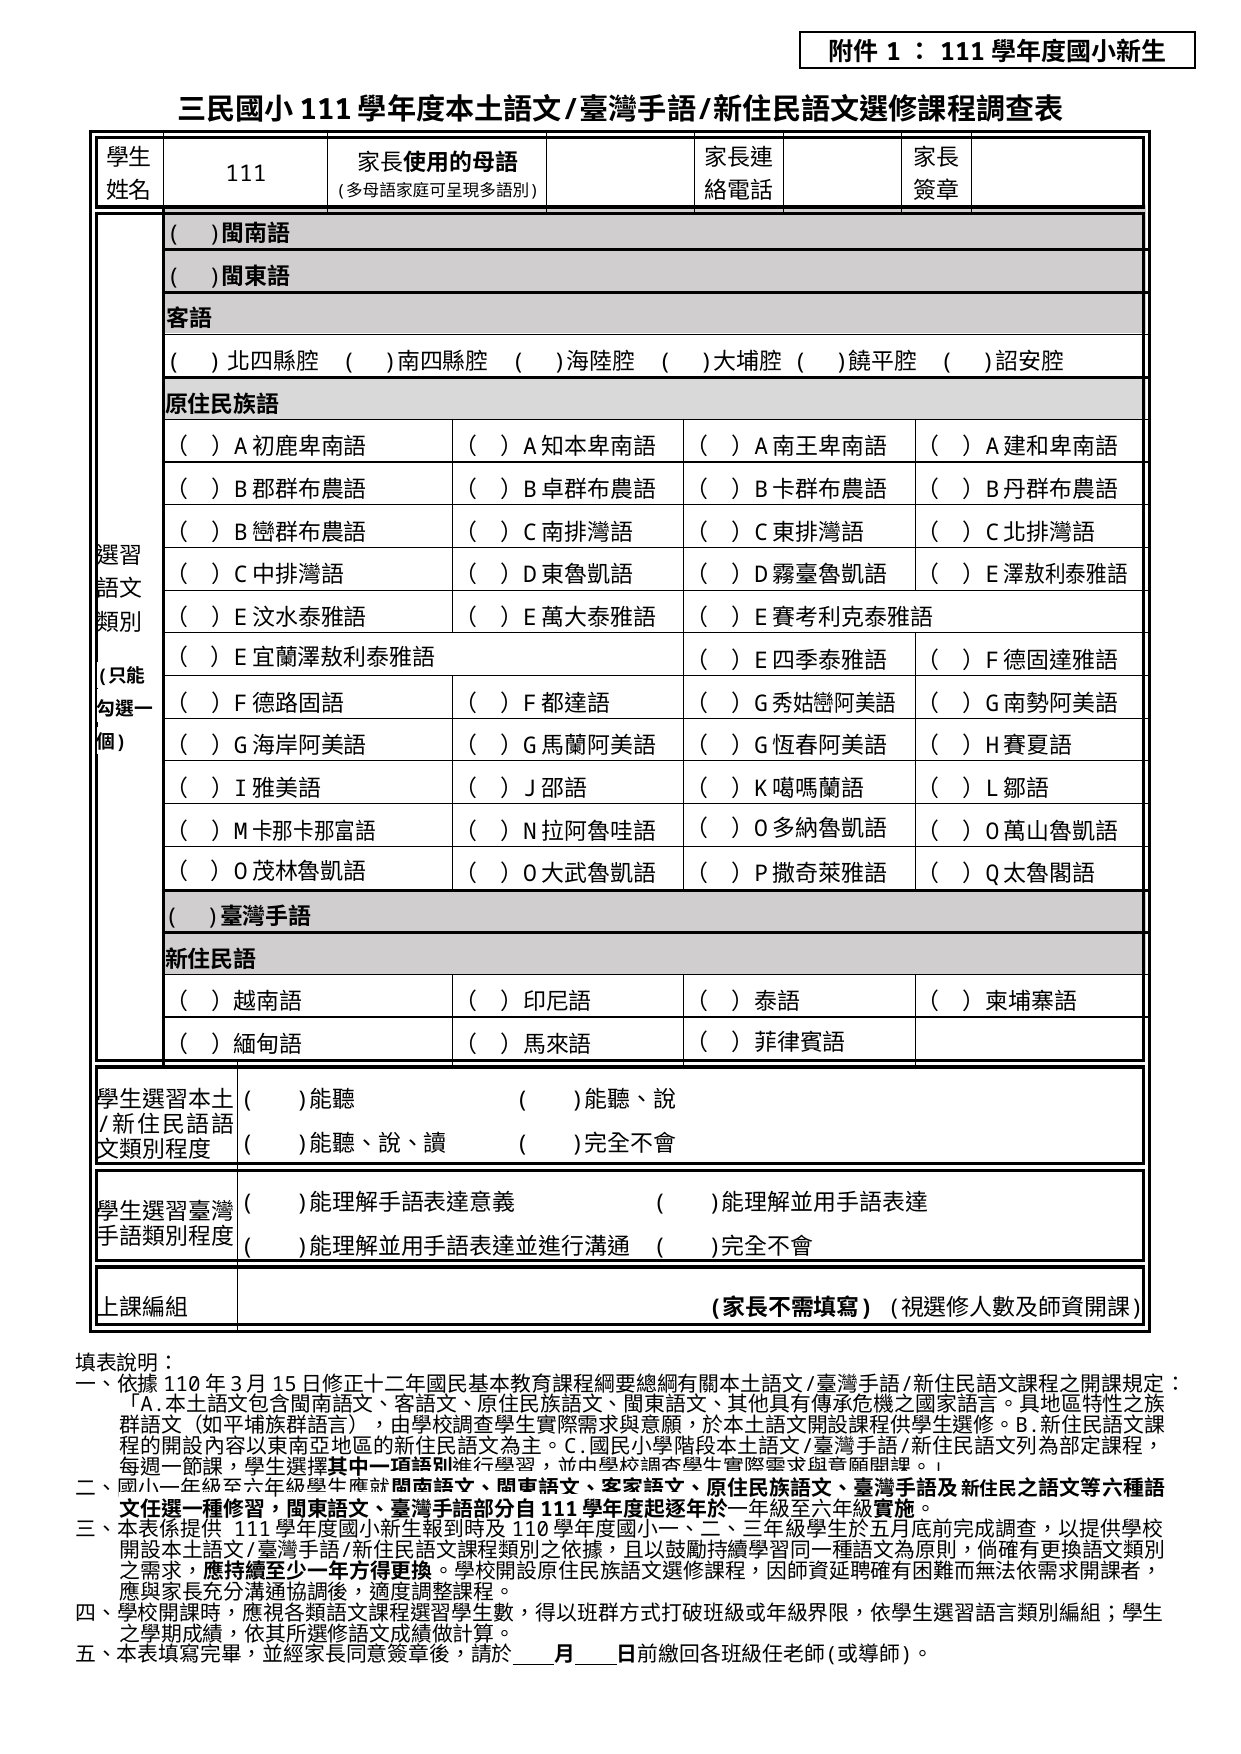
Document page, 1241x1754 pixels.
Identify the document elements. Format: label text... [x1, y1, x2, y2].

table_cell 客語 [165, 294, 1142, 333]
table_cell （ ）G恆春阿美語 [684, 719, 915, 760]
table_cell （ ）G海岸阿美語 [165, 719, 452, 760]
table_cell （ ）F德路固語 [165, 676, 452, 718]
table_cell (家長不需填寫) (視選修人數及師資開課) [238, 1259, 1146, 1323]
table_header 學生姓名 [94, 133, 163, 205]
text 四、學校開課時，應視各類語文課程選習學生數，得以班群方式打破班級或年級界限，依學生選習語言類別編組；學生之學期成績，依其所選修語文成績做計算。 [75, 1603, 1165, 1645]
table_cell （ ）G南勢阿美語 [916, 676, 1142, 718]
table_cell （ ）C東排灣語 [684, 505, 915, 547]
table_cell ( )臺灣手語 [165, 892, 1142, 931]
table_cell （ ）B巒群布農語 [165, 505, 452, 547]
table_cell ( )能聽 ( )能聽、說 ( )能聽、說、讀 ( )完全不會 [238, 1069, 1142, 1162]
table_cell （ ）O大武魯凱語 [453, 847, 683, 888]
table_cell （ ）C南排灣語 [453, 505, 683, 547]
table_cell ( ) 北四縣腔 ( )南四縣腔 ( )海陸腔 ( )大埔腔 ( )饒平腔 ( )詔安腔 [165, 335, 1142, 376]
table_cell 原住民族語 [165, 379, 1142, 419]
table_header [784, 139, 901, 205]
table_cell （ ）A初鹿卑南語 [165, 420, 452, 461]
table_cell （ ）E宜蘭澤敖利泰雅語 [165, 633, 683, 675]
table_cell （ ）柬埔寨語 [916, 975, 1142, 1016]
table_cell ( )閩東語 [165, 251, 1142, 291]
table_cell （ ）O多納魯凱語 [684, 804, 915, 846]
table_cell （ ）越南語 [165, 975, 452, 1016]
table_header [972, 139, 1142, 205]
table_cell 上課編組 [94, 1259, 237, 1323]
table_cell （ ）E澤敖利泰雅語 [916, 548, 1142, 589]
table_cell （ ）H賽夏語 [916, 719, 1142, 760]
table_cell [972, 205, 1146, 248]
table_cell 選習語文類別 (只能勾選一個) [94, 205, 162, 1059]
text 一、依據110年3月15日修正十二年國民基本教育課程綱要總綱有關本土語文/臺灣手語/新住民語文課程之開課規定：「A.本土語文包含閩南語文、客語文、原住民族語文、閩東語文、其他具有傳承危機之國家語言。具地區特性之族群語文（如平埔族群語言），由學校調查學生實際需求與意願，於本土語文開設課程供學生選修。B.新住民語文課程的開設內容以東南亞地區的新住民語文為主。C.國民小學階段本土語文/臺灣手語/新住民語文列為部定課程，每週一節課，學生選擇其中一項語別進行學習，並由學校調查學生實際需求與意願開課。」 [75, 1374, 1165, 1478]
table_cell （ ）D霧臺魯凱語 [684, 548, 915, 589]
table_cell （ ）I雅美語 [165, 761, 452, 803]
table_cell （ ）C北排灣語 [916, 505, 1142, 547]
table_cell （ ）E四季泰雅語 [684, 633, 915, 675]
table_cell （ ）F德固達雅語 [916, 633, 1142, 675]
table_cell ( )閩南語 [165, 215, 1142, 248]
table_cell （ ）J邵語 [453, 761, 683, 803]
table_cell （ ）G馬蘭阿美語 [453, 719, 683, 760]
text 二、國小一年級至六年級學生應就閩南語文、閩東語文、客家語文、原住民族語文、臺灣手語及新住民之語文等六種語文任選一種修習，閩東語文、臺灣手語部分自111學年度起逐年於一年級至六年級實施。 [75, 1478, 1165, 1520]
table_cell 學生選習本土/新住民語語文類別程度 [94, 1059, 162, 1162]
table_cell （ ）菲律賓語 [684, 1018, 915, 1059]
table_cell （ ）P撒奇萊雅語 [684, 847, 915, 888]
table_cell （ ）B卡群布農語 [684, 463, 915, 504]
table_cell （ ）G秀姑巒阿美語 [684, 676, 915, 718]
table_cell （ ）M卡那卡那富語 [165, 804, 452, 846]
table_cell （ ）E賽考利克泰雅語 [684, 591, 1142, 632]
table_cell （ ）K噶嗎蘭語 [684, 761, 915, 803]
table_cell （ ）馬來語 [453, 1018, 683, 1059]
table_cell [916, 1059, 1146, 1162]
table_header [547, 139, 694, 205]
table_header 111 [164, 139, 327, 205]
table_cell （ ）E汶水泰雅語 [165, 591, 452, 632]
text 三、本表係提供 111學年度國小新生報到時及110學年度國小一、二、三年級學生於五月底前完成調查，以提供學校開設本土語文/臺灣手語/新住民語文課程類別之依據，且以鼓勵持續學習同一種語文為原則，倘確有更換語文類別之需求，應持續至少一年方得更換。學校開設原住民族語文選修課程，因師資延聘確有困難而無法依需求開課者，應與家長充分溝通協調後，適度調整課程。 [75, 1520, 1165, 1603]
table_cell （ ）泰語 [684, 975, 915, 1016]
text 填表說明： [75, 1353, 1165, 1374]
table_cell （ ）緬甸語 [165, 1018, 452, 1059]
table_cell （ ）B卓群布農語 [453, 463, 683, 504]
table_cell （ ）印尼語 [453, 975, 683, 1016]
table_cell 新住民語 [165, 934, 1142, 974]
table_header [972, 133, 1146, 205]
table_cell 學生選習本土/新住民語語文類別程度 [98, 1069, 237, 1162]
table_header 家長簽章 [902, 139, 971, 205]
table_cell （ ）O萬山魯凱語 [916, 804, 1142, 846]
table_cell （ ）C中排灣語 [165, 548, 452, 589]
table_cell （ ）F都達語 [453, 676, 683, 718]
table_cell ( )能理解手語表達意義 ( )能理解並用手語表達 ( )能理解並用手語表達並進行溝通 ( )完全不會 [238, 1162, 1146, 1259]
table_cell （ ）Q太魯閣語 [916, 847, 1142, 888]
table_cell （ ）N拉阿魯哇語 [453, 804, 683, 846]
table_cell （ ）B郡群布農語 [165, 463, 452, 504]
table_cell （ ）B丹群布農語 [916, 463, 1142, 504]
table_cell （ ）A南王卑南語 [684, 420, 915, 461]
table_cell 學生選習臺灣手語類別程度 [94, 1162, 237, 1259]
table_header 家長連絡電話 [695, 139, 783, 205]
text 三民國小111學年度本土語文/臺灣手語/新住民語文選修課程調查表 [75, 79, 1165, 129]
table_cell [916, 1018, 1142, 1059]
table_cell （ ）E萬大泰雅語 [453, 591, 683, 632]
table_header 家長使用的母語 (多母語家庭可呈現多語別) [328, 139, 546, 205]
table_cell （ ）O茂林魯凱語 [165, 847, 452, 888]
table_cell （ ）D東魯凱語 [453, 548, 683, 589]
text 五、本表填寫完畢，並經家長同意簽章後，請於 月 日前繳回各班級任老師(或導師)。 [75, 1645, 1165, 1666]
table_cell （ ）L鄒語 [916, 761, 1142, 803]
table_cell （ ）A知本卑南語 [453, 420, 683, 461]
table_cell （ ）A建和卑南語 [916, 420, 1142, 461]
